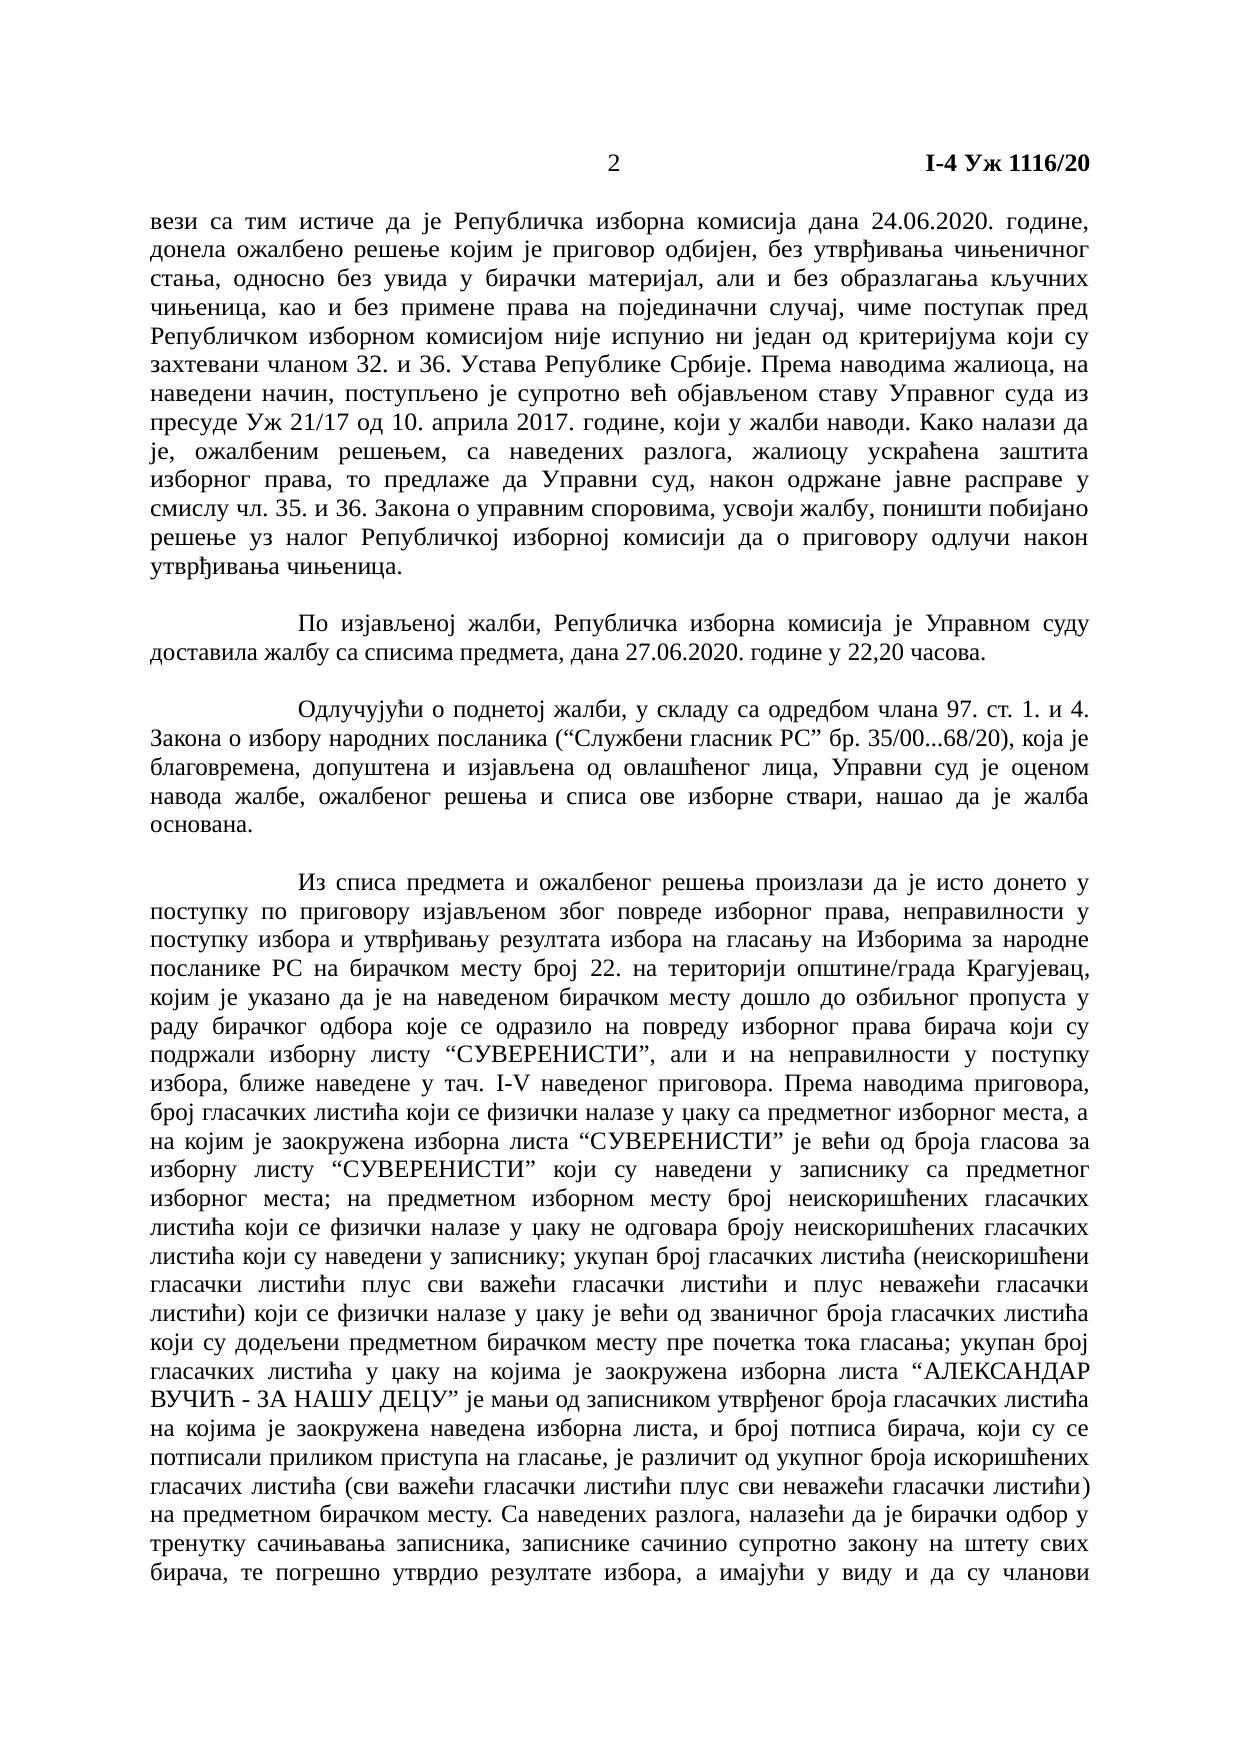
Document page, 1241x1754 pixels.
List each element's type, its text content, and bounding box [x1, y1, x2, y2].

text По изјављеној жалби, Републичка изборна комисија је Управном суду доставила жалбу са списима предмета, дана 27.06.2020. године у 22,20 часова. [150, 608, 1090, 666]
text Одлучујући о поднетој жалби, у складу са одредбом члана 97. ст. 1. и 4. Закона о избору народних посланика (“Службени гласник РС” бр. 35/00...68/20), која је благовремена, допуштена и изјављена од овлашћеног лица, Управни суд је оценом навода жалбе, ожалбеног решења и списа ове изборне ствари, нашао да је жалба основана. [150, 694, 1090, 838]
text вези са тим истиче да је Републичка изборна комисија дана 24.06.2020. године, донела ожалбено решење којим је приговор одбијен, без утврђивања чињеничног стања, односно без увида у бирачки материјал, али и без образлагања кључних чињеница, као и без примене права на појединачни случај, чиме поступак пред Републичком изборном комисијом није испунио ни један од критеријума који су захтевани чланом 32. и 36. Устава Републике Србије. Према наводима жалиoца, на наведени начин, поступљено је супротно већ објављеном ставу Управног суда из пресуде Уж 21/17 од 10. априла 2017. године, који у жалби наводи. Како налази да је, ожалбеним решењем, са наведених разлога, жалиоцу ускраћена заштита изборног права, то предлаже да Управни суд, након одржане јавне расправе у смислу чл. 35. и 36. Закона о управним споровима, усвоји жалбу, поништи побијано решење уз налог Републичкој изборној комисији да о приговору одлучи након утврђивања чињеница. [150, 206, 1090, 579]
text Из списа предмета и ожалбеног решења произлази да је исто донето у поступку по приговору изјављеном због повреде изборног права, неправилности у поступку избора и утврђивању резултата избора на гласању на Изборима за народне посланике РС на бирачком месту број 22. на територији општине/града Крагујевац, којим је указано да је на наведеном бирачком месту дошло до озбиљног пропуста у раду бирачког одбора које се одразило на повреду изборног права бирача који су подржали изборну листу “СУВЕРЕНИСТИ”, али и на неправилности у поступку избора, ближе наведене у тач. I-V наведеног приговора. Према наводима приговора, број гласачких листића који се физички налазе у џаку са предметног изборног места, а на којим је заокружена изборна листа “СУВЕРЕНИСТИ” је већи од броја гласова за изборну листу “СУВЕРЕНИСТИ” који су наведени у записнику са предметног изборног места; на предметном изборном месту број неискоришћених гласачких листића који се физички налазе у џаку не одговара броју неискоришћених гласачких листића који су наведени у записнику; укупан број гласачких листића (неискоришћени гласачки листићи плус сви важећи гласачки листићи и плус неважећи гласачки листићи) који се физички налазе у џаку је већи од званичног броја гласачких листића који су додељени предметном бирачком месту пре почетка тока гласања; укупан број гласачких листића у џаку на којима је заокружена изборна листа “АЛЕКСАНДАР ВУЧИЋ - ЗА НАШУ ДЕЦУ” је мањи од записником утврђеног броја гласачких листића на којима је заокружена наведена изборна листа, и број потписа бирача, који су се потписали приликом приступа на гласање, је различит од укупног броја искоришћених гласачих листића (сви важећи гласачки листићи плус сви неважећи гласачки листићи) на предметном бирачком месту. Са наведених разлога, налазећи да је бирачки одбор у тренутку сачињавања записника, записнике сачинио супротно закону на штету свих бирача, те погрешно утврдио резултате избора, а имајући у виду и да су чланови [150, 867, 1090, 1586]
